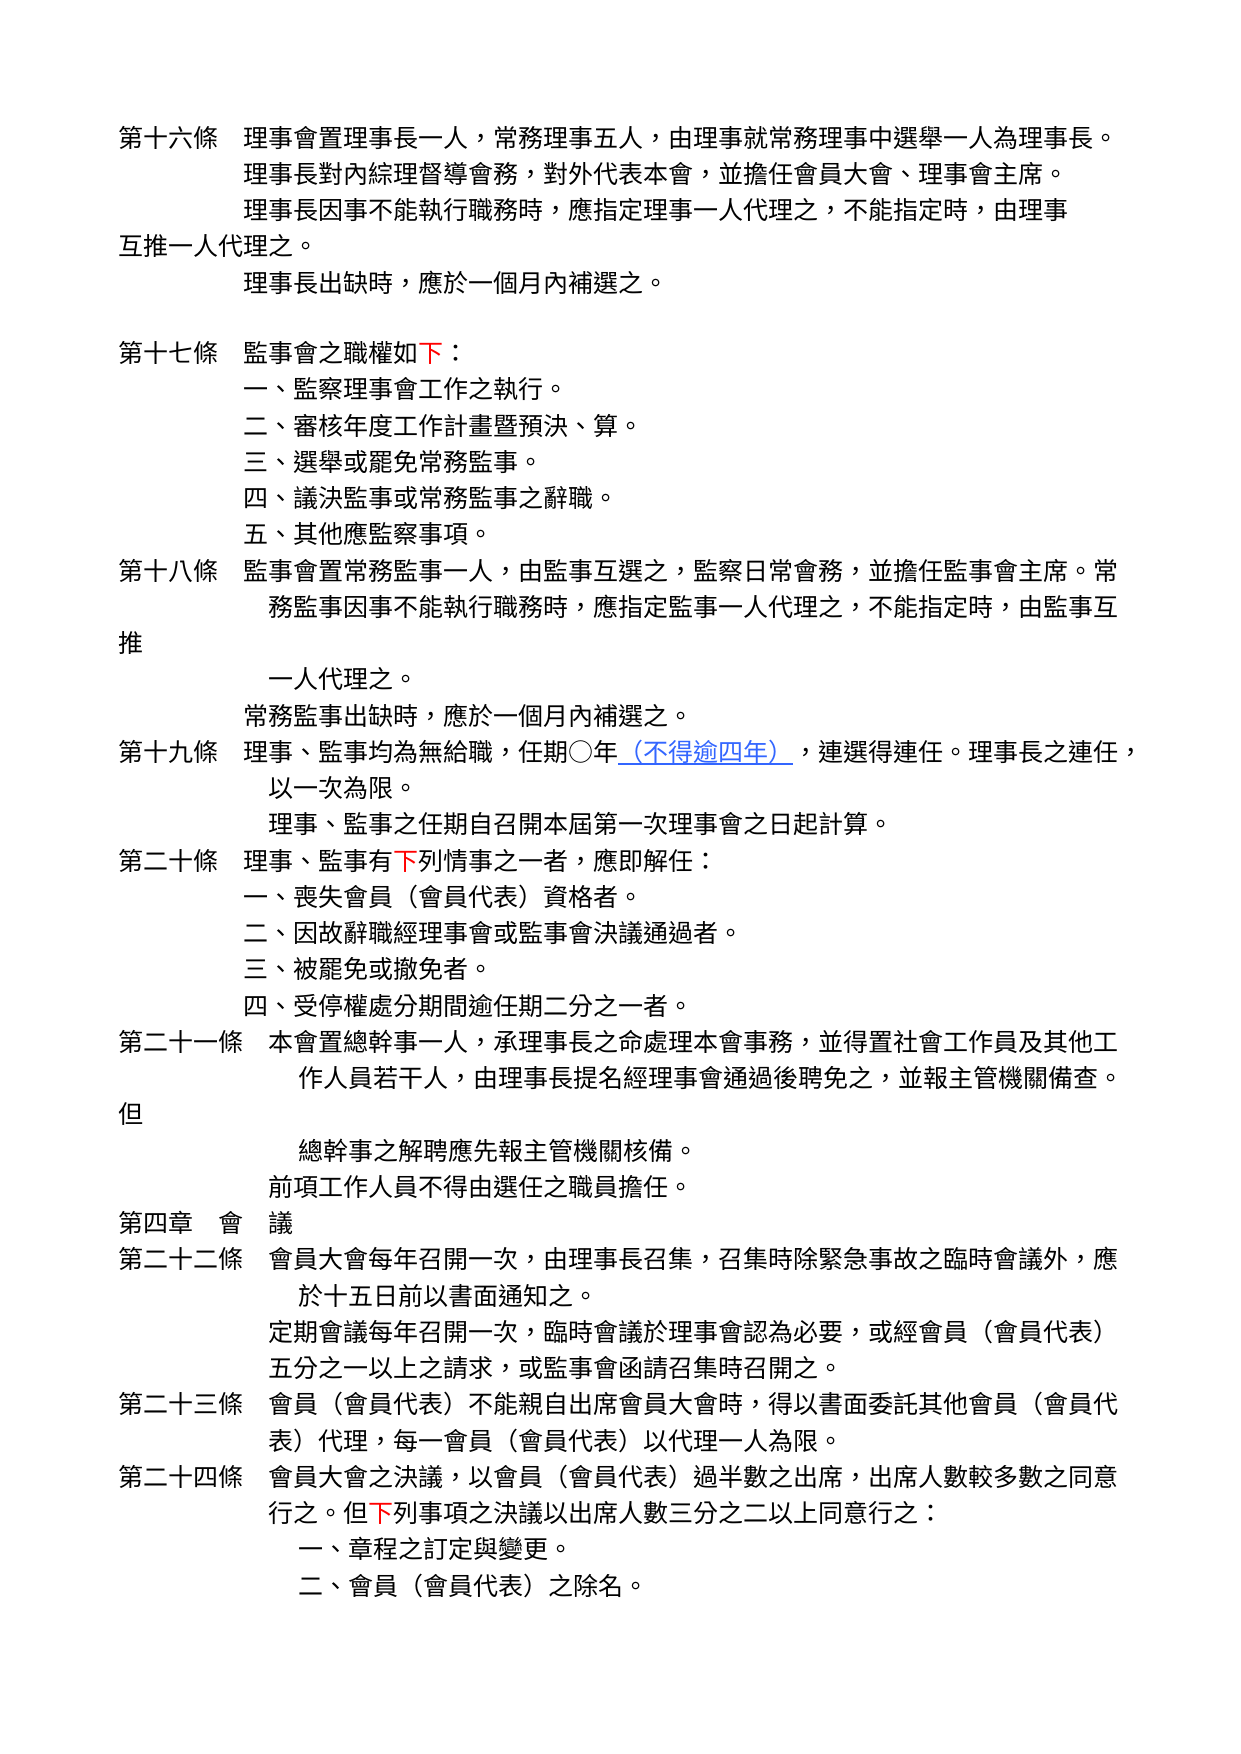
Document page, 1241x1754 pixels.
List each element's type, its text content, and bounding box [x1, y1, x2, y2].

text 一人代理之。 [118, 660, 1122, 696]
text 常務監事出缺時，應於一個月內補選之。 [118, 696, 1122, 732]
text 五分之一以上之請求，或監事會函請召集時召開之。 [118, 1348, 1122, 1385]
text 二、會員（會員代表）之除名。 [118, 1566, 1122, 1602]
text 第十九條 理事、監事均為無給職，任期○年（不得逾四年），連選得連任。理事長之連任， [118, 732, 1122, 768]
text 總幹事之解聘應先報主管機關核備。 [118, 1131, 1122, 1167]
text 務監事因事不能執行職務時，應指定監事一人代理之，不能指定時，由監事互推 [118, 587, 1122, 660]
text 三、被罷免或撤免者。 [118, 950, 1122, 986]
text 理事長因事不能執行職務時，應指定理事一人代理之，不能指定時，由理事 [118, 191, 1122, 227]
text 以一次為限。 [118, 768, 1122, 805]
text 作人員若干人，由理事長提名經理事會通過後聘免之，並報主管機關備查。但 [118, 1058, 1122, 1131]
text 五、其他應監察事項。 [118, 515, 1122, 551]
text 三、選舉或罷免常務監事。 [118, 442, 1122, 478]
text 第二十一條 本會置總幹事一人，承理事長之命處理本會事務，並得置社會工作員及其他工 [118, 1022, 1122, 1058]
text 二、審核年度工作計畫暨預決、算。 [118, 406, 1122, 442]
text 第二十四條 會員大會之決議，以會員（會員代表）過半數之出席，出席人數較多數之同意 [118, 1457, 1122, 1493]
text 第十八條 監事會置常務監事一人，由監事互選之，監察日常會務，並擔任監事會主席。常 [118, 551, 1122, 587]
text 二、因故辭職經理事會或監事會決議通過者。 [118, 913, 1122, 950]
text 定期會議每年召開一次，臨時會議於理事會認為必要，或經會員（會員代表） [118, 1312, 1122, 1348]
text 一、喪失會員（會員代表）資格者。 [118, 877, 1122, 913]
text 理事、監事之任期自召開本屆第一次理事會之日起計算。 [118, 805, 1122, 841]
text 四、議決監事或常務監事之辭職。 [118, 478, 1122, 515]
text 第二十條 理事、監事有下列情事之一者，應即解任： [118, 841, 1122, 877]
text 表）代理，每一會員（會員代表）以代理一人為限。 [118, 1421, 1122, 1457]
text 互推一人代理之。 [118, 227, 1122, 263]
text 第二十三條 會員（會員代表）不能親自出席會員大會時，得以書面委託其他會員（會員代 [118, 1385, 1122, 1421]
text 理事長出缺時，應於一個月內補選之。 [118, 263, 1122, 299]
text 第十六條 理事會置理事長一人，常務理事五人，由理事就常務理事中選舉一人為理事長。 [118, 118, 1122, 154]
text 第二十二條 會員大會每年召開一次，由理事長召集，召集時除緊急事故之臨時會議外，應 [118, 1240, 1122, 1276]
text 第四章 會 議 [118, 1203, 1122, 1240]
text 行之。但下列事項之決議以出席人數三分之二以上同意行之： [118, 1493, 1122, 1530]
text 第十七條 監事會之職權如下： [118, 333, 1122, 370]
text 四、受停權處分期間逾任期二分之一者。 [118, 986, 1122, 1022]
text 理事長對內綜理督導會務，對外代表本會，並擔任會員大會、理事會主席。 [118, 154, 1122, 191]
text 前項工作人員不得由選任之職員擔任。 [118, 1167, 1122, 1203]
text 一、監察理事會工作之執行。 [118, 370, 1122, 406]
text 於十五日前以書面通知之。 [118, 1276, 1122, 1312]
text 一、章程之訂定與變更。 [118, 1530, 1122, 1566]
